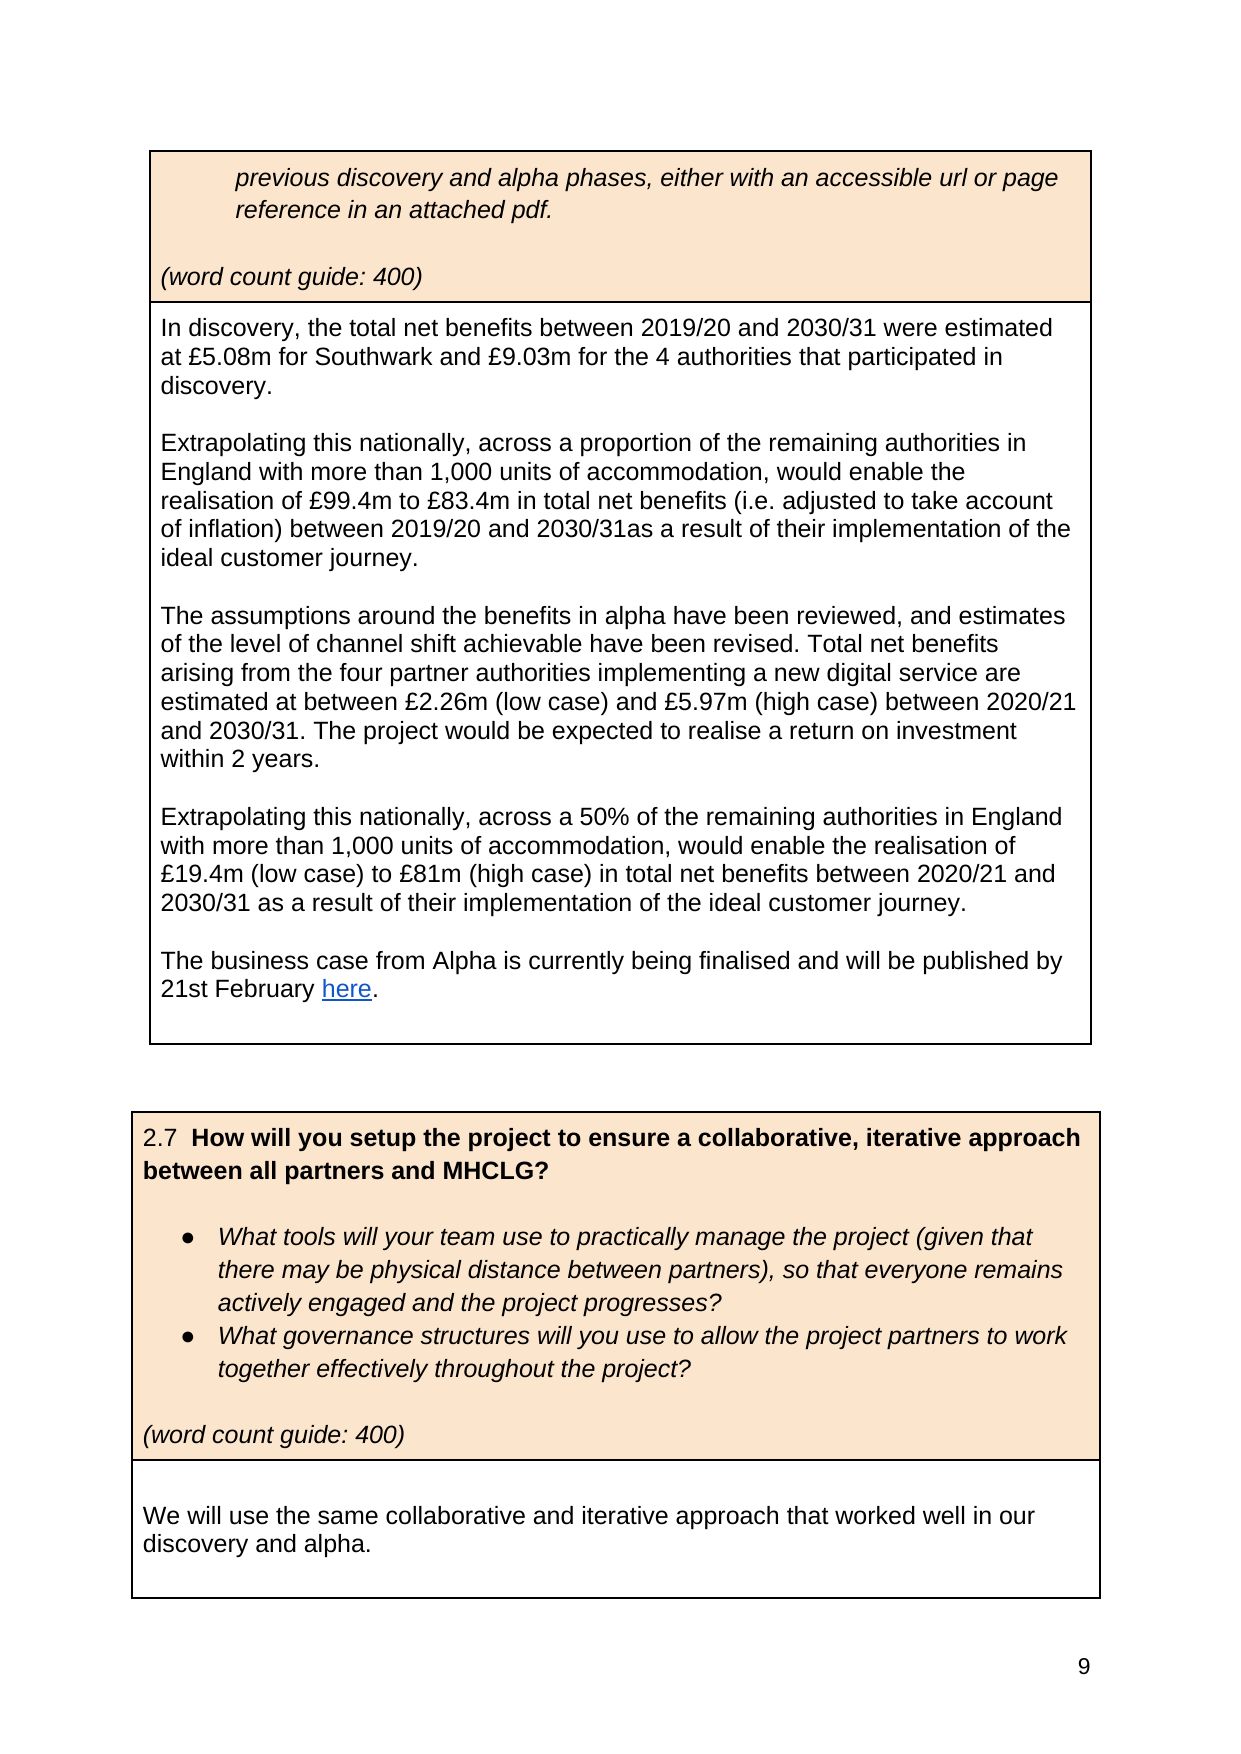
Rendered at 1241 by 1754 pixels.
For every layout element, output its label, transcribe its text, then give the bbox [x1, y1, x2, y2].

table_header 2.7 How will you setup the project to ensure a collaborative, iterative approach between all partners and MHCLG? What tools will your team use to practically manage the project (given that there may be physical distance between partners), so that everyone remains actively engaged and the project progresses? What governance structures will you use to allow the project partners to work together effectively throughout the project? (word count guide: 400) [133, 1113, 1099, 1459]
table_header previous discovery and alpha phases, either with an accessible url or page reference in an attached pdf. (word count guide: 400) [151, 152, 1090, 301]
table_cell We will use the same collaborative and iterative approach that worked well in our discovery and alpha. [133, 1461, 1099, 1597]
table_cell In discovery, the total net benefits between 2019/20 and 2030/31 were estimated at £5.08m for Southwark and £9.03m for the 4 authorities that participated in discovery. Extrapolating this nationally, across a proportion of the remaining authorities in England with more than 1,000 units of accommodation, would enable the realisation of £99.4m to £83.4m in total net benefits (i.e. adjusted to take account of inflation) between 2019/20 and 2030/31as a result of their implementation of the ideal customer journey. The assumptions around the benefits in alpha have been reviewed, and estimates of the level of channel shift achievable have been revised. Total net benefits arising from the four partner authorities implementing a new digital service are estimated at between £2.26m (low case) and £5.97m (high case) between 2020/21 and 2030/31. The project would be expected to realise a return on investment within 2 years. Extrapolating this nationally, across a 50% of the remaining authorities in England with more than 1,000 units of accommodation, would enable the realisation of £19.4m (low case) to £81m (high case) in total net benefits between 2020/21 and 2030/31 as a result of their implementation of the ideal customer journey. The business case from Alpha is currently being finalised and will be published by 21st February here. [151, 303, 1090, 1042]
